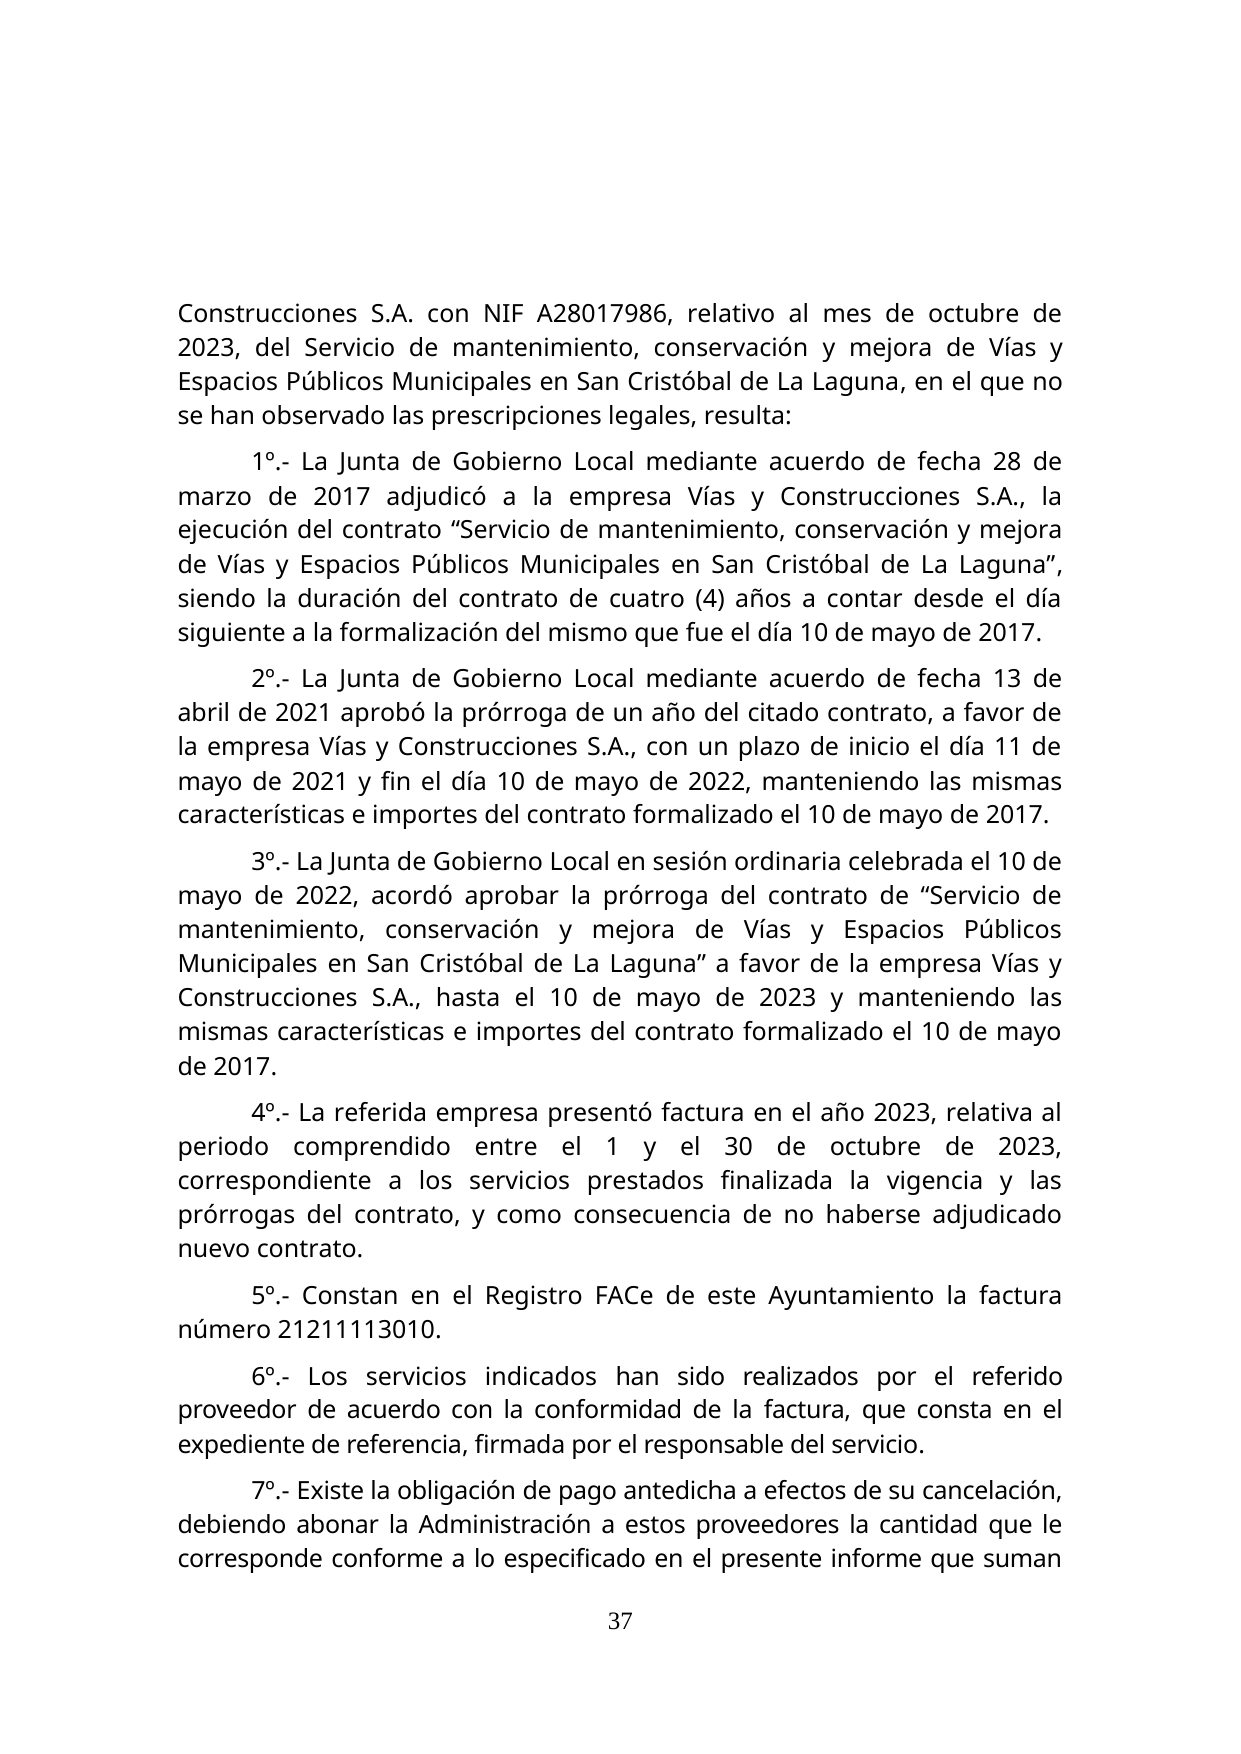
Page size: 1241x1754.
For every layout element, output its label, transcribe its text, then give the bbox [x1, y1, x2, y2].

text 6º.- Los servicios indicados han sido realizados por el referido proveedor de acuerdo con la conformidad de la factura, que consta en el expediente de referencia, firmada por el responsable del servicio. [177, 1358, 1063, 1460]
text 3º.- La Junta de Gobierno Local en sesión ordinaria celebrada el 10 de mayo de 2022, acordó aprobar la prórroga del contrato de “Servicio de mantenimiento, conservación y mejora de Vías y Espacios Públicos Municipales en San Cristóbal de La Laguna” a favor de la empresa Vías y Construcciones S.A., hasta el 10 de mayo de 2023 y manteniendo las mismas características e importes del contrato formalizado el 10 de mayo de 2017. [177, 844, 1063, 1082]
text Construcciones S.A. con NIF A28017986, relativo al mes de octubre de 2023, del Servicio de mantenimiento, conservación y mejora de Vías y Espacios Públicos Municipales en San Cristóbal de La Laguna, en el que no se han observado las prescripciones legales, resulta: [177, 295, 1063, 432]
text 4º.- La referida empresa presentó factura en el año 2023, relativa al periodo comprendido entre el 1 y el 30 de octubre de 2023, correspondiente a los servicios prestados finalizada la vigencia y las prórrogas del contrato, y como consecuencia de no haberse adjudicado nuevo contrato. [177, 1095, 1063, 1265]
text 2º.- La Junta de Gobierno Local mediante acuerdo de fecha 13 de abril de 2021 aprobó la prórroga de un año del citado contrato, a favor de la empresa Vías y Construcciones S.A., con un plazo de inicio el día 11 de mayo de 2021 y fin el día 10 de mayo de 2022, manteniendo las mismas características e importes del contrato formalizado el 10 de mayo de 2017. [177, 661, 1063, 831]
text 7º.- Existe la obligación de pago antedicha a efectos de su cancelación, debiendo abonar la Administración a estos proveedores la cantidad que le corresponde conforme a lo especificado en el presente informe que suman [177, 1473, 1063, 1575]
text 5º.- Constan en el Registro FACe de este Ayuntamiento la factura número 21211113010. [177, 1277, 1063, 1346]
text 1º.- La Junta de Gobierno Local mediante acuerdo de fecha 28 de marzo de 2017 adjudicó a la empresa Vías y Construcciones S.A., la ejecución del contrato “Servicio de mantenimiento, conservación y mejora de Vías y Espacios Públicos Municipales en San Cristóbal de La Laguna”, siendo la duración del contrato de cuatro (4) años a contar desde el día siguiente a la formalización del mismo que fue el día 10 de mayo de 2017. [177, 444, 1063, 648]
